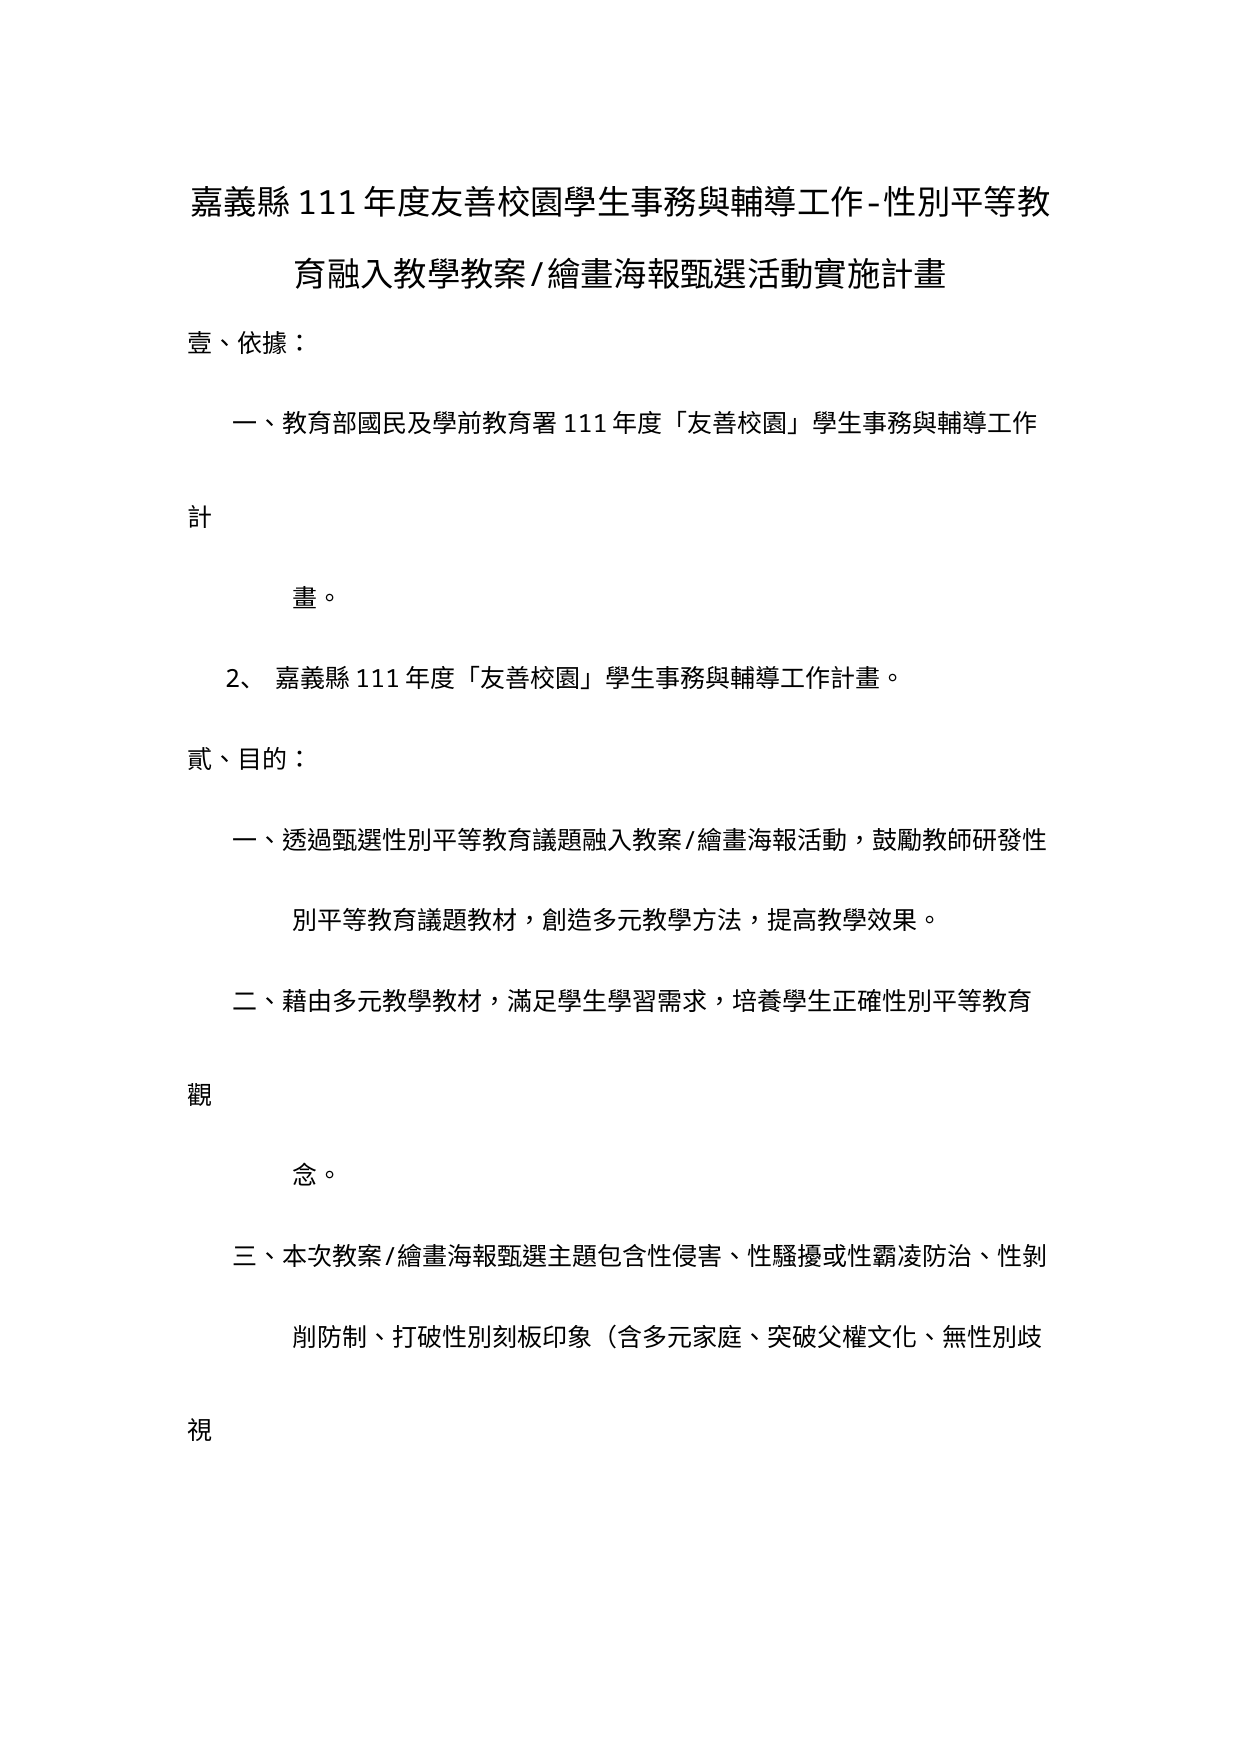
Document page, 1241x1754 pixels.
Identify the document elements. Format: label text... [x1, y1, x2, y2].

text 嘉義縣111年度友善校園學生事務與輔導工作-性別平等教育融入教學教案/繪畫海報甄選活動實施計畫 [187, 158, 1053, 293]
text 畫。 [187, 555, 1053, 617]
text 二、藉由多元教學教材，滿足學生學習需求，培養學生正確性別平等教育觀 [187, 958, 1053, 1114]
text 一、透過甄選性別平等教育議題融入教案/繪畫海報活動，鼓勵教師研發性 [187, 797, 1053, 859]
text 壹、依據： [187, 300, 1053, 362]
text 一、教育部國民及學前教育署111年度「友善校園」學生事務與輔導工作計 [187, 380, 1053, 537]
text 削防制、打破性別刻板印象（含多元家庭、突破父權文化、無性別歧視 [187, 1293, 1053, 1450]
text 三、本次教案/繪畫海報甄選主題包含性侵害、性騷擾或性霸凌防治、性剝 [187, 1213, 1053, 1275]
text 別平等教育議題教材，創造多元教學方法，提高教學效果。 [187, 877, 1053, 940]
text 貳、目的： [187, 716, 1053, 778]
list 嘉義縣111年度「友善校園」學生事務與輔導工作計畫。 [225, 635, 1053, 698]
text 念。 [187, 1132, 1053, 1195]
